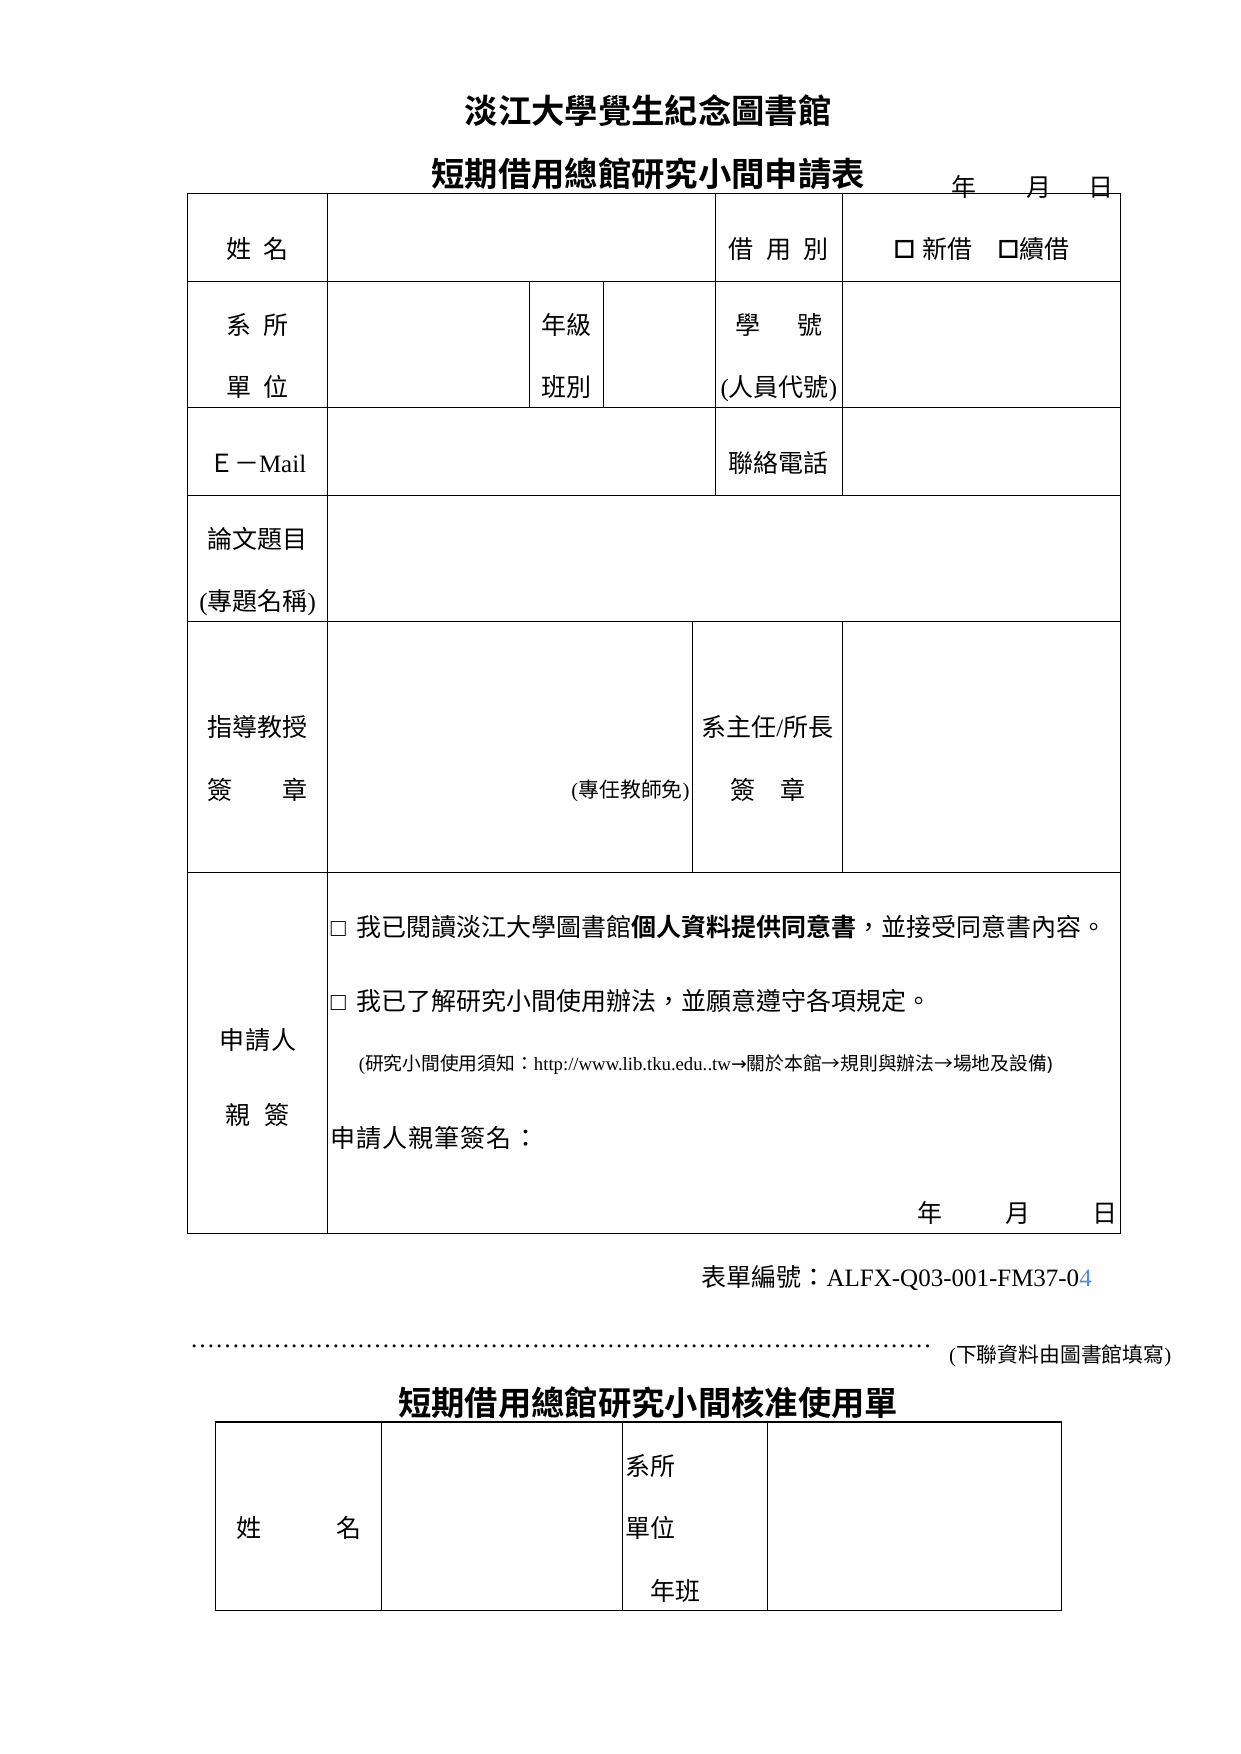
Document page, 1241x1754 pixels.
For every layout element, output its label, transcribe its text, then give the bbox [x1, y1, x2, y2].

text 短期借用總館研究小間核准使用單 [187, 1359, 1108, 1421]
table_cell 學 號 (人員代號) [716, 282, 842, 407]
table_cell 年級班別 [530, 282, 603, 407]
table_cell 聯絡電話 [716, 408, 842, 495]
text 表單編號：ALFX-Q03-001-FM37-04 [187, 1234, 1092, 1296]
table_header 姓 名 [216, 1423, 381, 1610]
table_header 姓 名 [188, 194, 327, 281]
table_cell 系主任/所長 簽 章 [693, 622, 842, 872]
table_header [328, 194, 715, 281]
table_cell [843, 408, 1120, 495]
table_header [382, 1423, 622, 1610]
text ………………………………………………………………………………………………... [187, 1296, 1240, 1395]
table_header  新借 續借 [843, 194, 1120, 281]
text 淡江大學覺生紀念圖書館 [187, 67, 1108, 130]
text 短期借用總館研究小間申請表 [187, 130, 1148, 212]
table_cell Ｅ－Mail [188, 408, 327, 495]
text 年 月 日 [951, 168, 1133, 204]
table_cell [604, 282, 715, 407]
table_header [768, 1423, 1061, 1610]
table_cell 我已閱讀淡江大學圖書館個人資料提供同意書，並接受同意書內容。 我已了解研究小間使用辦法，並願意遵守各項規定。 (研究小間使用須知：http://www.lib.tku.edu..tw→關於本館→規則與辦法→場地及設備) 申請人親筆簽名： 年 月 日 [328, 873, 1120, 1233]
table_cell 申請人 親 簽 [188, 873, 327, 1233]
table_cell 論文題目 (專題名稱) [188, 496, 327, 621]
table_cell [843, 282, 1120, 407]
table_header 借 用 別 [716, 194, 842, 281]
table_cell 系 所 單 位 [188, 282, 327, 407]
table_cell [328, 282, 529, 407]
table_cell [328, 496, 1120, 621]
text (下聯資料由圖書館填寫) [949, 1339, 1225, 1369]
table_cell [328, 408, 715, 495]
table_cell (專任教師免) [328, 622, 692, 872]
table_cell 指導教授 簽 章 [188, 622, 327, 872]
table_cell [843, 622, 1120, 872]
table_header 系所 單位 年班 [623, 1423, 767, 1610]
